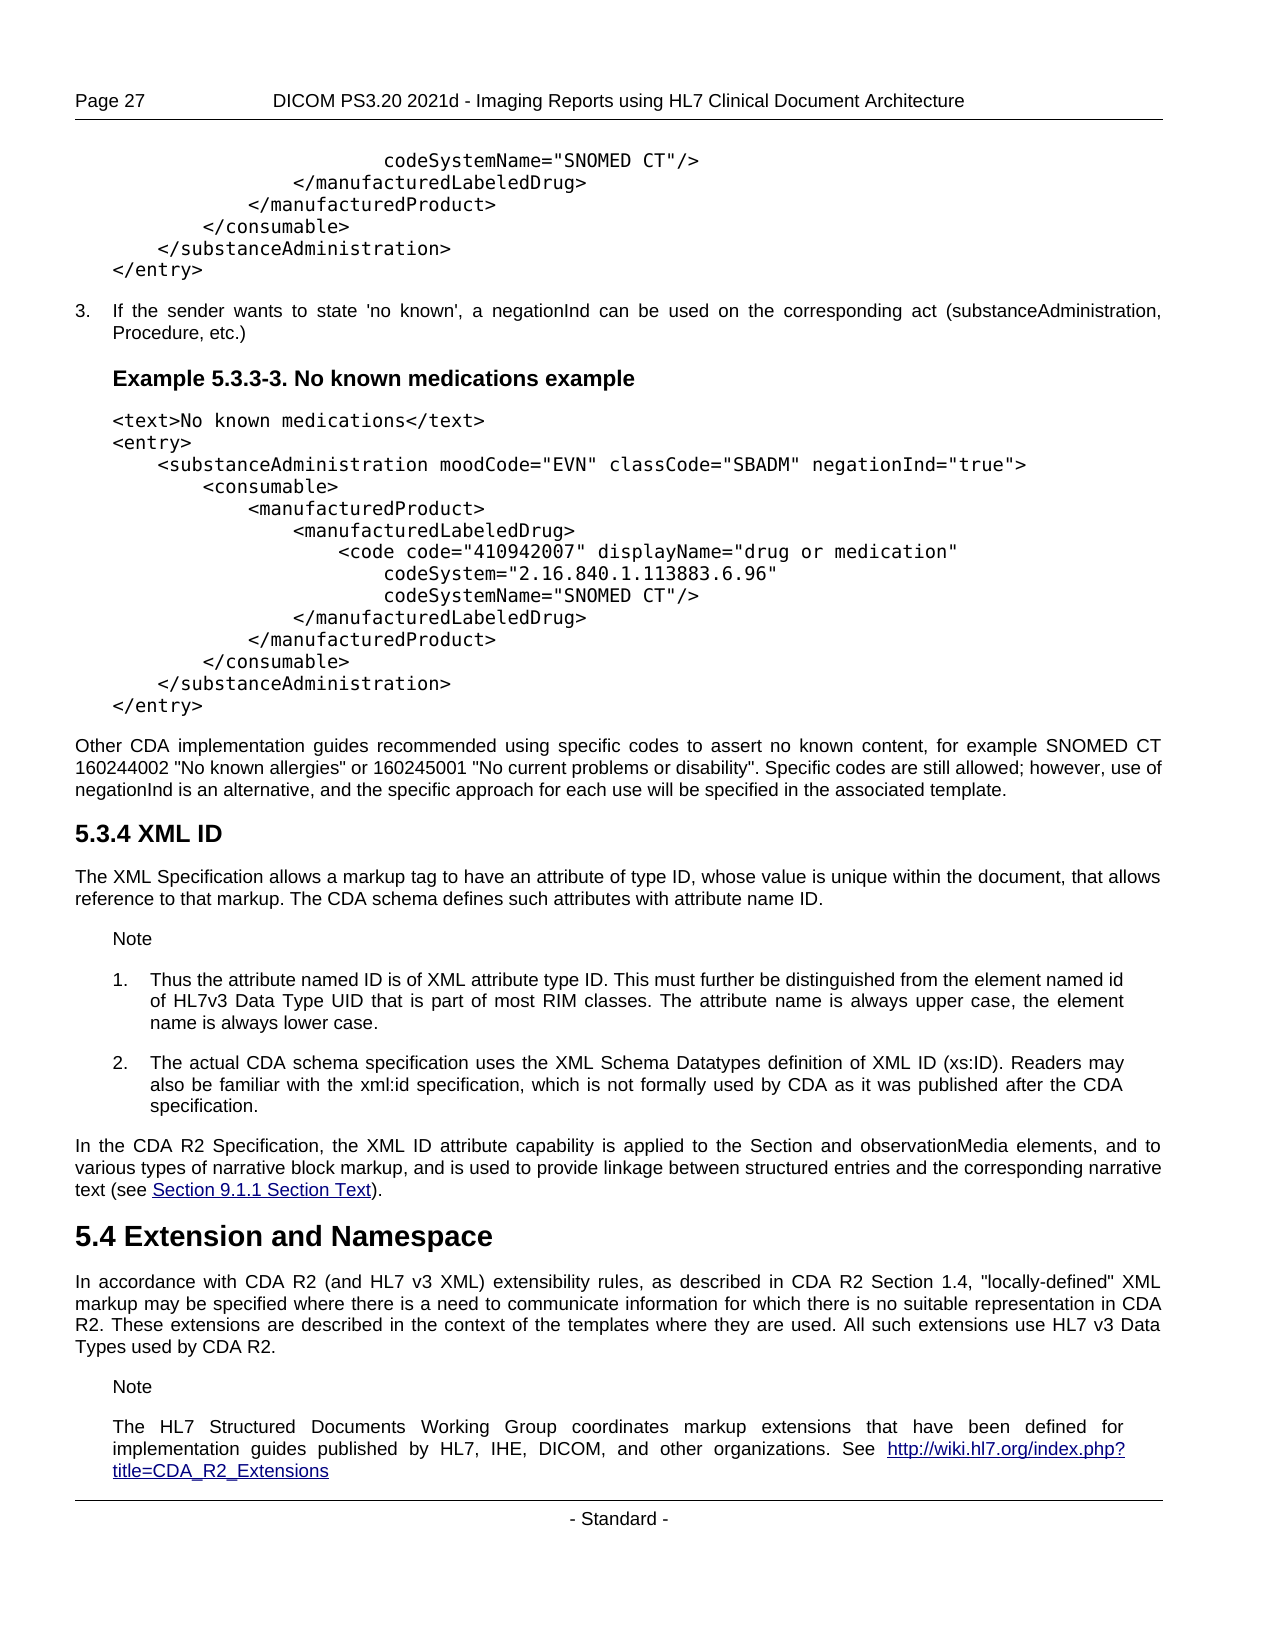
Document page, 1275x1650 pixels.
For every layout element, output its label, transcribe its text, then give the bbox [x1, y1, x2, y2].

text In accordance with CDA R2 (and HL7 v3 XML) extensibility rules, as described in CDA R2 Section 1.4, "locally-defined" XML markup may be specified where there is a need to communicate information for which there is no suitable representation in CDA R2. These extensions are described in the context of the templates where they are used. All such extensions use HL7 v3 Data Types used by CDA R2. [75, 1271, 1162, 1357]
text 5.4 Extension and Namespace [75, 1219, 1162, 1252]
text The HL7 Structured Documents Working Group coordinates markup extensions that have been defined for implementation guides published by HL7, IHE, DICOM, and other organizations. See http://​wiki.hl7.org/​index.php?​title=CDA_R2_Extensions [112, 1416, 1125, 1481]
text In the CDA R2 Specification, the XML ID attribute capability is applied to the Section and observationMedia elements, and to various types of narrative block markup, and is used to provide linkage between structured entries and the corresponding narrative text (see Section 9.1.1 Section Text). [75, 1135, 1162, 1200]
text The XML Specification allows a markup tag to have an attribute of type ID, whose value is unique within the document, that allows reference to that markup. The CDA schema defines such attributes with attribute name ID. [75, 866, 1162, 909]
text codeSystemName="SNOMED CT"/> </manufacturedLabeledDrug> </manufacturedProduct> </consumable> </substanceAdministration> </entry> [112, 150, 1162, 281]
text Other CDA implementation guides recommended using specific codes to assert no known content, for example SNOMED CT 160244002 "No known allergies" or 160245001 "No current problems or disability". Specific codes are still allowed; however, use of negationInd is an alternative, and the specific approach for each use will be specified in the associated template. [75, 735, 1162, 800]
text Example 5.3.3-3. No known medications example [112, 366, 1162, 391]
text Note [112, 928, 1125, 949]
text Note [112, 1376, 1125, 1397]
text 3. If the sender wants to state 'no known', a negationInd can be used on the corresponding act (substanceAdministration, Procedure, etc.) [75, 300, 1162, 343]
text 5.3.4 XML ID [75, 819, 1162, 847]
text 1. Thus the attribute named ID is of XML attribute type ID. This must further be distinguished from the element named id of HL7v3 Data Type UID that is part of most RIM classes. The attribute name is always upper case, the element name is always lower case. [112, 968, 1125, 1033]
text <text>No known medications</text> <entry> <substanceAdministration moodCode="EVN" classCode="SBADM" negationInd="true"> <consumable> <manufacturedProduct> <manufacturedLabeledDrug> <code code="410942007" displayName="drug or medication" codeSystem="2.16.840.1.113883.6.96" codeSystemName="SNOMED CT"/> </manufacturedLabeledDrug> </manufacturedProduct> </consumable> </substanceAdministration> </entry> [112, 410, 1162, 716]
text 2. The actual CDA schema specification uses the XML Schema Datatypes definition of XML ID (xs:ID). Readers may also be familiar with the xml:id specification, which is not formally used by CDA as it was published after the CDA specification. [112, 1052, 1125, 1116]
